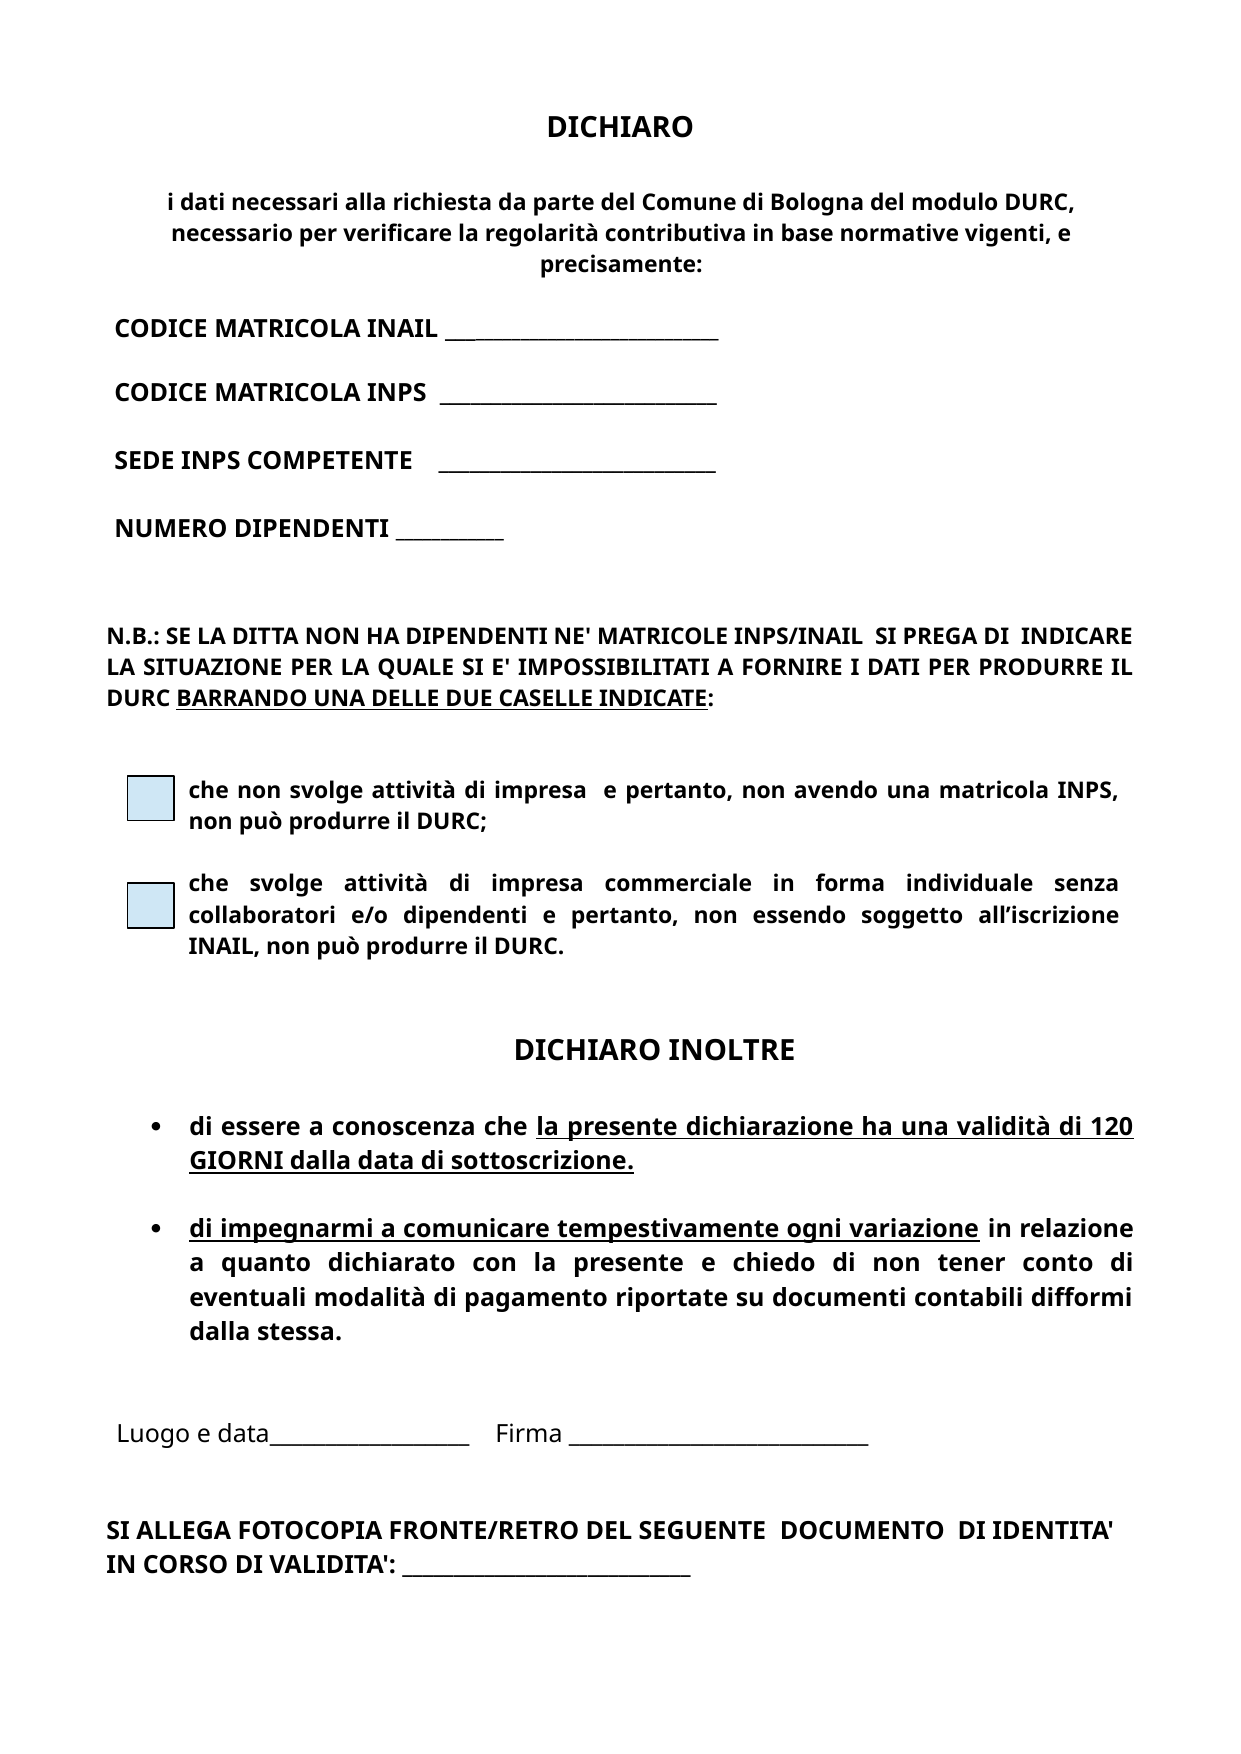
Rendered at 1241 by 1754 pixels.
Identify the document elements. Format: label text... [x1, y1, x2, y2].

text SEDE INPS COMPETENTE ___________________________ [114, 443, 1128, 477]
list di impegnarmi a comunicare tempestivamente ogni variazione in relazione a quanto dichiarato con la presente e chiedo di non tener conto di eventuali modalità di pagamento riportate su documenti contabili difformi dalla stessa. [152, 1211, 1134, 1347]
text che svolge attività di impresa commerciale in forma individuale senza collaboratori e/o dipendenti e pertanto, non essendo soggetto all’iscrizione INAIL, non può produrre il DURC. [188, 867, 1120, 961]
list di essere a conoscenza che la presente dichiarazione ha una validità di 120 GIORNI dalla data di sottoscrizione. [152, 1109, 1134, 1177]
text CODICE MATRICOLA INPS ___________________________ [114, 374, 1128, 408]
text i dati necessari alla richiesta da parte del Comune di Bologna del modulo DURC, necessario per verificare la regolarità contributiva in base normative vigenti, e precisamente: [114, 186, 1128, 279]
text NUMERO DIPENDENTI ____________ [114, 511, 1128, 545]
text DICHIARO INOLTRE [188, 1029, 1120, 1069]
text Luogo e data__________________ Firma ___________________________ [116, 1416, 1122, 1449]
text che non svolge attività di impresa e pertanto, non avendo una matricola INPS, non può produrre il DURC; [188, 773, 1120, 836]
text CODICE MATRICOLA INAIL ______________________________ [114, 311, 1128, 345]
text SI ALLEGA FOTOCOPIA FRONTE/RETRO DEL SEGUENTE DOCUMENTO DI IDENTITA' IN CORSO DI VALIDITA': ____________________________ [106, 1512, 1134, 1581]
text N.B.: SE LA DITTA NON HA DIPENDENTI NE' MATRICOLE INPS/INAIL SI PREGA DI INDICARE LA SITUAZIONE PER LA QUALE SI E' IMPOSSIBILITATI A FORNIRE I DATI PER PRODURRE IL DURC BARRANDO UNA DELLE DUE CASELLE INDICATE: [106, 620, 1134, 713]
text DICHIARO [106, 106, 1134, 146]
